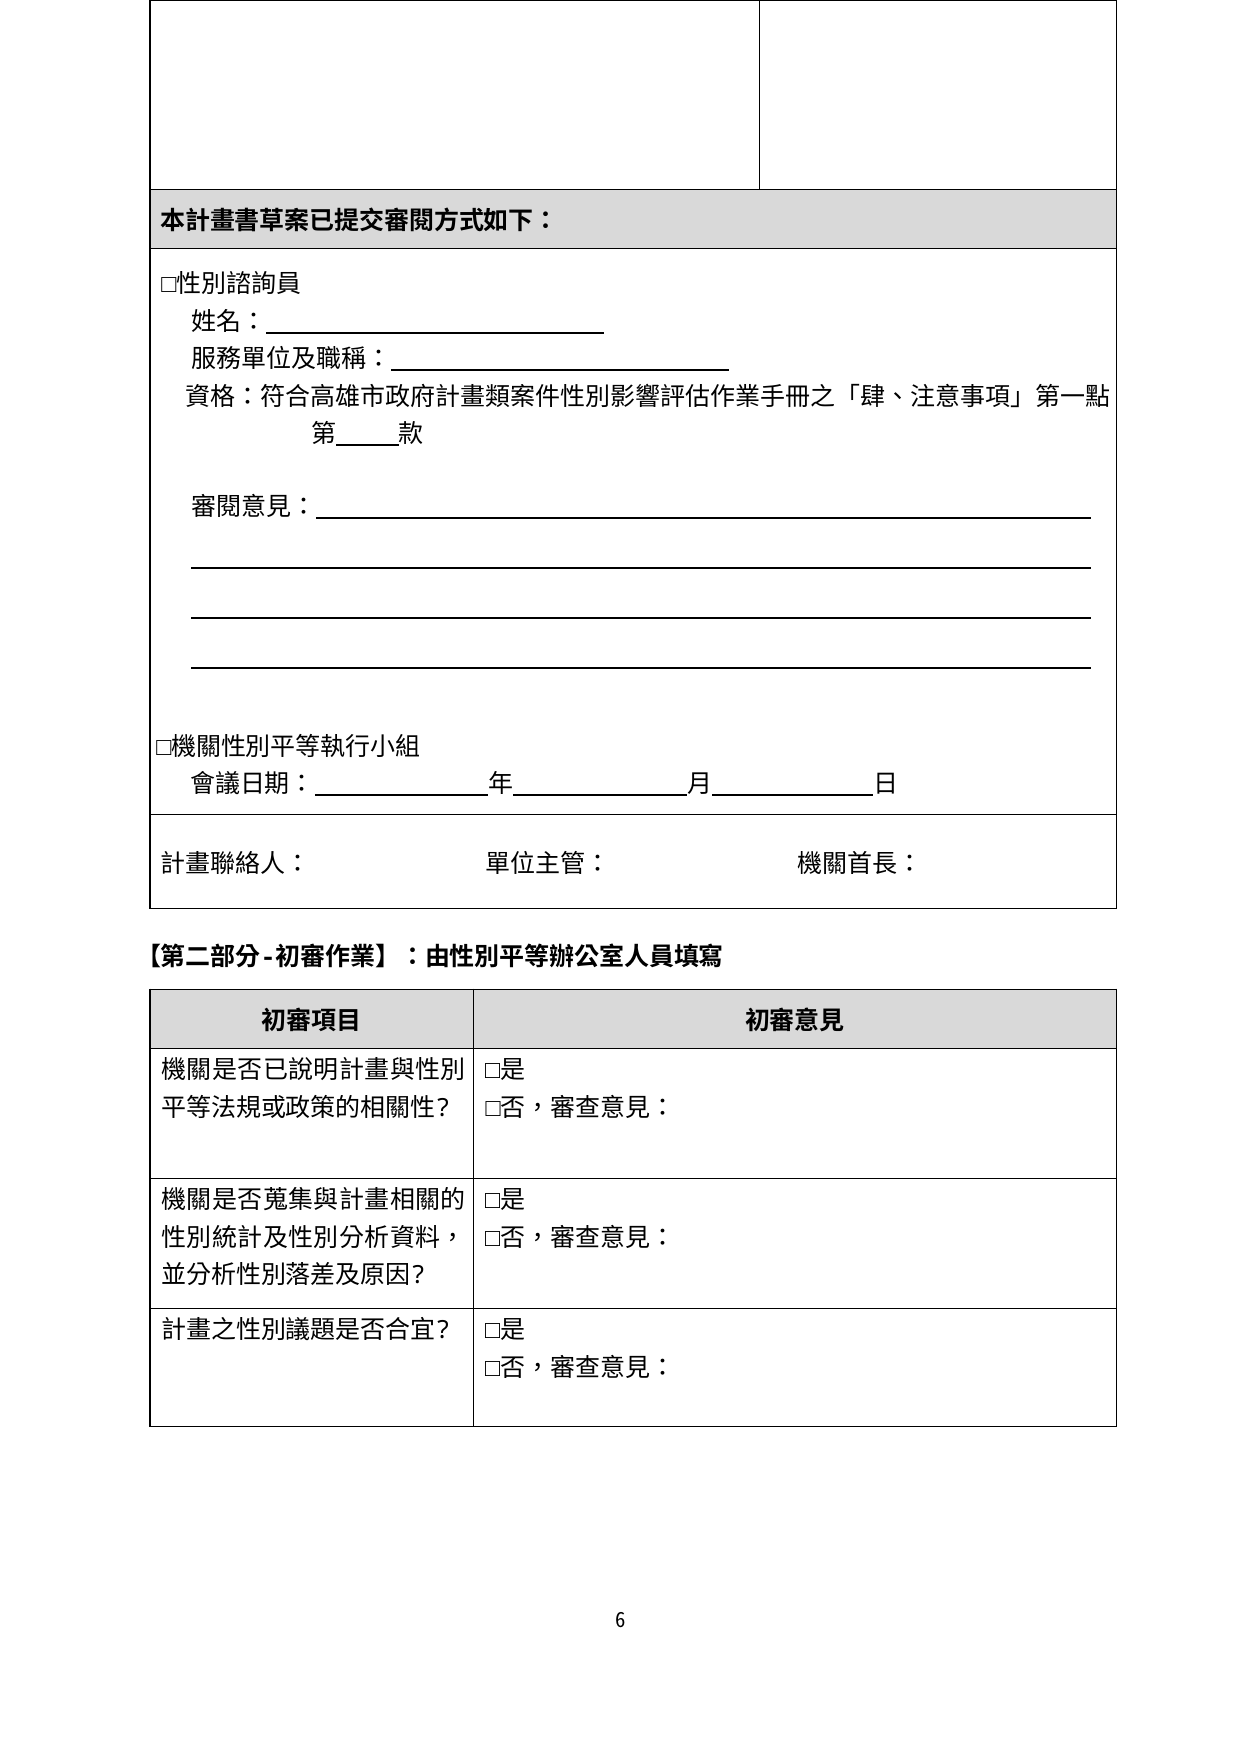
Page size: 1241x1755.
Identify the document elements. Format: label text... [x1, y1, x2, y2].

table_cell 計畫聯絡人： 單位主管： 機關首長： [151, 815, 1116, 908]
table_cell 機關是否已說明計畫與性別平等法規或政策的相關性? [151, 1049, 473, 1177]
table_cell 本計畫書草案已提交審閱方式如下： [151, 190, 1116, 248]
table_header 初審項目 [151, 990, 473, 1048]
table_cell □是 □否，審查意見： [474, 1309, 1116, 1426]
table_cell [760, 1, 1116, 188]
table_cell 機關是否蒐集與計畫相關的性別統計及性別分析資料，並分析性別落差及原因? [151, 1179, 473, 1307]
table_cell [151, 1, 759, 188]
table_cell 計畫之性別議題是否合宜? [151, 1309, 473, 1426]
text 【第二部分-初審作業】：由性別平等辦公室人員填寫 [136, 922, 1105, 976]
table_cell □是 □否，審查意見： [474, 1049, 1116, 1177]
table_cell □是 □否，審查意見： [474, 1179, 1116, 1307]
table_header 初審意見 [474, 990, 1116, 1048]
table_cell □性別諮詢員 姓名： 服務單位及職稱： 資格：符合高雄市政府計畫類案件性別影響評估作業手冊之「肆、注意事項」第一點第 款 審閱意見： □機關性別平等執行小組 會議日期： 年 月 日 [151, 249, 1116, 814]
